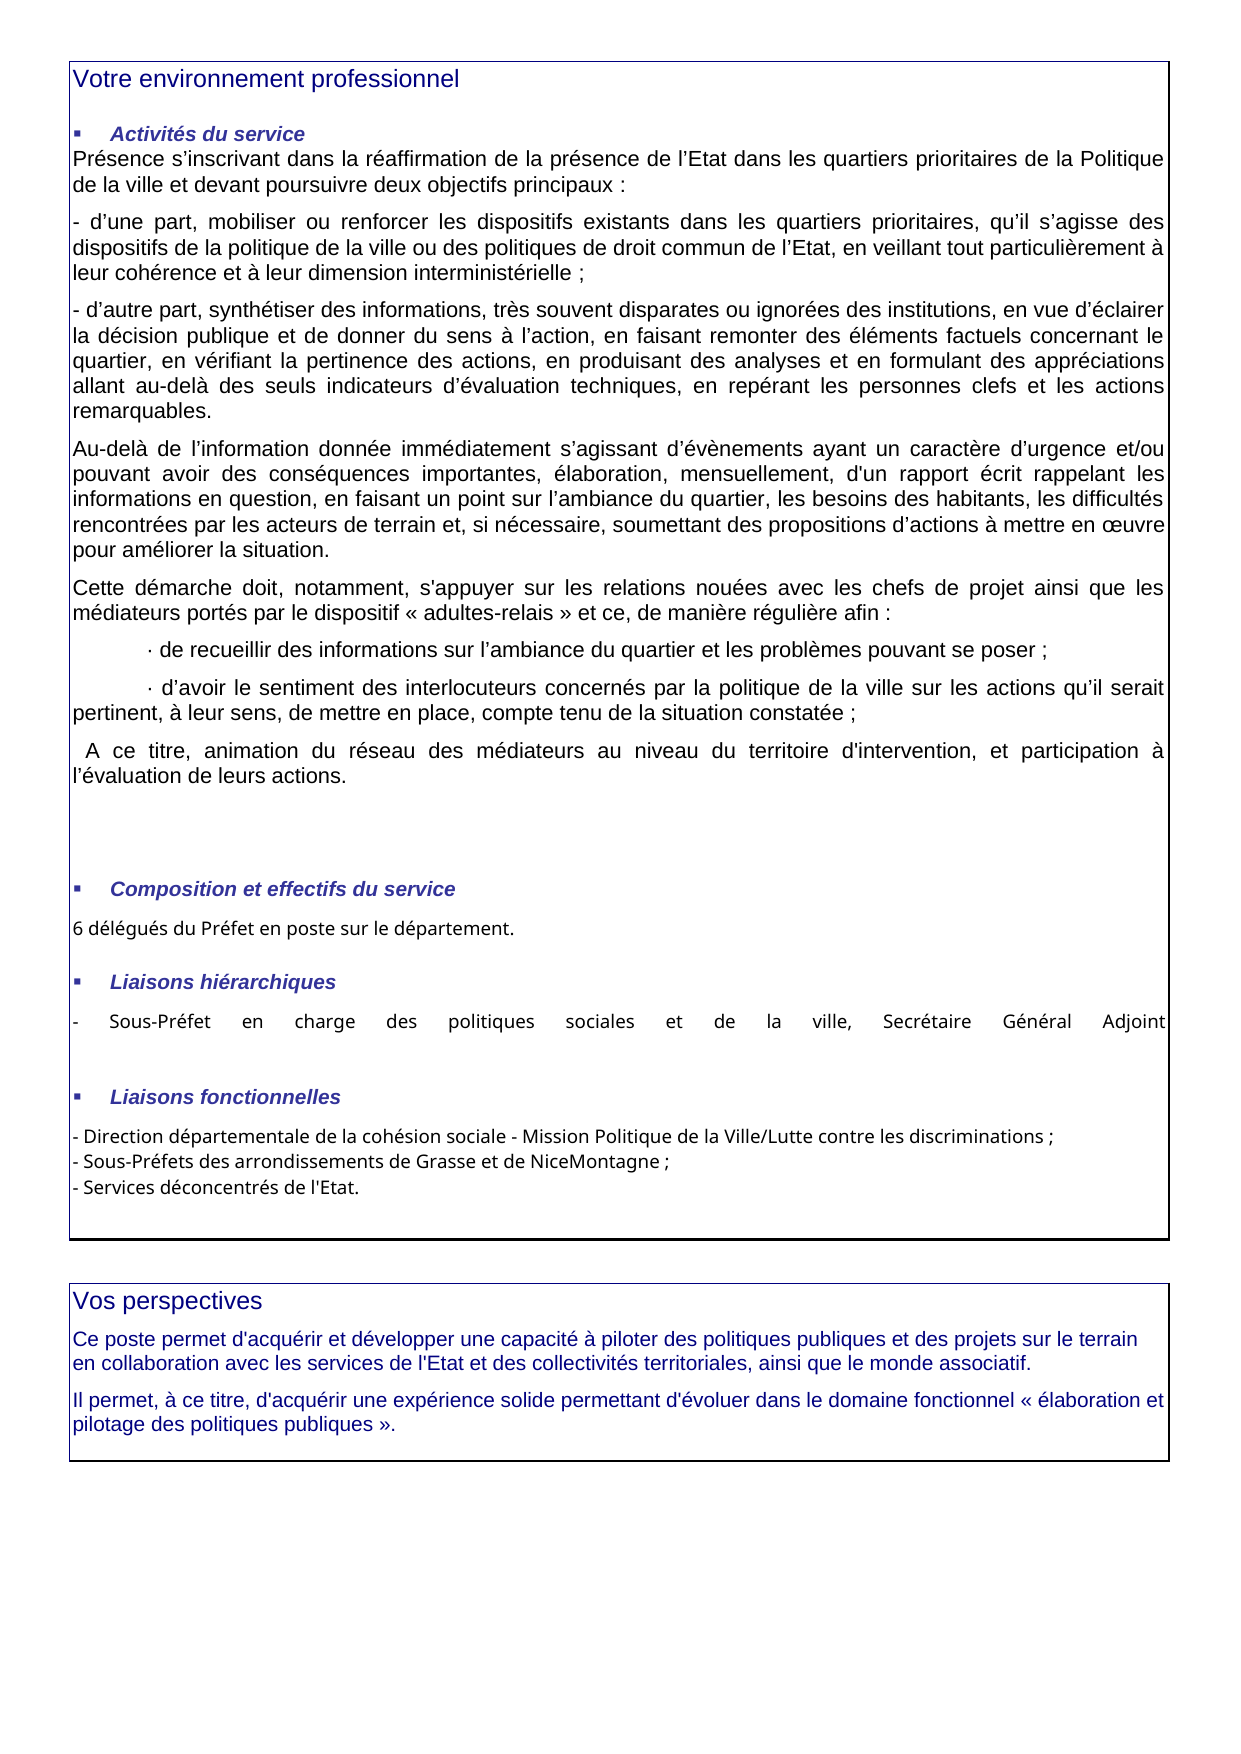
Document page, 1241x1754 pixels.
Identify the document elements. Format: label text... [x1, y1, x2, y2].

text A ce titre, animation du réseau des médiateurs au niveau du territoire d'intervention, et participation à l’évaluation de leurs actions. [72, 738, 1166, 788]
text Ce poste permet d'acquérir et développer une capacité à piloter des politiques publiques et des projets sur le terrain en collaboration avec les services de l'Etat et des collectivités territoriales, ainsi que le monde associatif. [72, 1327, 1166, 1375]
text Présence s’inscrivant dans la réaffirmation de la présence de l’Etat dans les quartiers prioritaires de la Politique de la ville et devant poursuivre deux objectifs principaux : [72, 146, 1166, 197]
text - Direction départementale de la cohésion sociale - Mission Politique de la Ville/Lutte contre les discriminations ; - Sous-Préfets des arrondissements de Grasse et de NiceMontagne ; - Services déconcentrés de l'Etat. [72, 1123, 1166, 1225]
list Composition et effectifs du service [72, 877, 1166, 901]
text - d’autre part, synthétiser des informations, très souvent disparates ou ignorées des institutions, en vue d’éclairer la décision publique et de donner du sens à l’action, en faisant remonter des éléments factuels concernant le quartier, en vérifiant la pertinence des actions, en produisant des analyses et en formulant des appréciations allant au-delà des seuls indicateurs d’évaluation techniques, en repérant les personnes clefs et les actions remarquables. [72, 297, 1166, 423]
text Votre environnement professionnel [72, 64, 1166, 93]
text Vos perspectives [72, 1286, 1166, 1314]
text Il permet, à ce titre, d'acquérir une expérience solide permettant d'évoluer dans le domaine fonctionnel « élaboration et pilotage des politiques publiques ». [72, 1387, 1166, 1435]
list Liaisons fonctionnelles [72, 1084, 1166, 1109]
text · de recueillir des informations sur l’ambiance du quartier et les problèmes pouvant se poser ; [72, 637, 1166, 663]
text - d’une part, mobiliser ou renforcer les dispositifs existants dans les quartiers prioritaires, qu’il s’agisse des dispositifs de la politique de la ville ou des politiques de droit commun de l’Etat, en veillant tout particulièrement à leur cohérence et à leur dimension interministérielle ; [72, 209, 1166, 285]
text Au-delà de l’information donnée immédiatement s’agissant d’évènements ayant un caractère d’urgence et/ou pouvant avoir des conséquences importantes, élaboration, mensuellement, d'un rapport écrit rappelant les informations en question, en faisant un point sur l’ambiance du quartier, les besoins des habitants, les difficultés rencontrées par les acteurs de terrain et, si nécessaire, soumettant des propositions d’actions à mettre en œuvre pour améliorer la situation. [72, 436, 1166, 562]
text - Sous-Préfet en charge des politiques sociales et de la ville, Secrétaire Général Adjoint [72, 1008, 1166, 1059]
text 6 délégués du Préfet en poste sur le département. [72, 916, 1166, 941]
text Cette démarche doit, notamment, s'appuyer sur les relations nouées avec les chefs de projet ainsi que les médiateurs portés par le dispositif « adultes-relais » et ce, de manière régulière afin : [72, 574, 1166, 625]
list Activités du service [72, 122, 1166, 146]
text · d’avoir le sentiment des interlocuteurs concernés par la politique de la ville sur les actions qu’il serait pertinent, à leur sens, de mettre en place, compte tenu de la situation constatée ; [72, 675, 1166, 726]
list Liaisons hiérarchiques [72, 969, 1166, 994]
